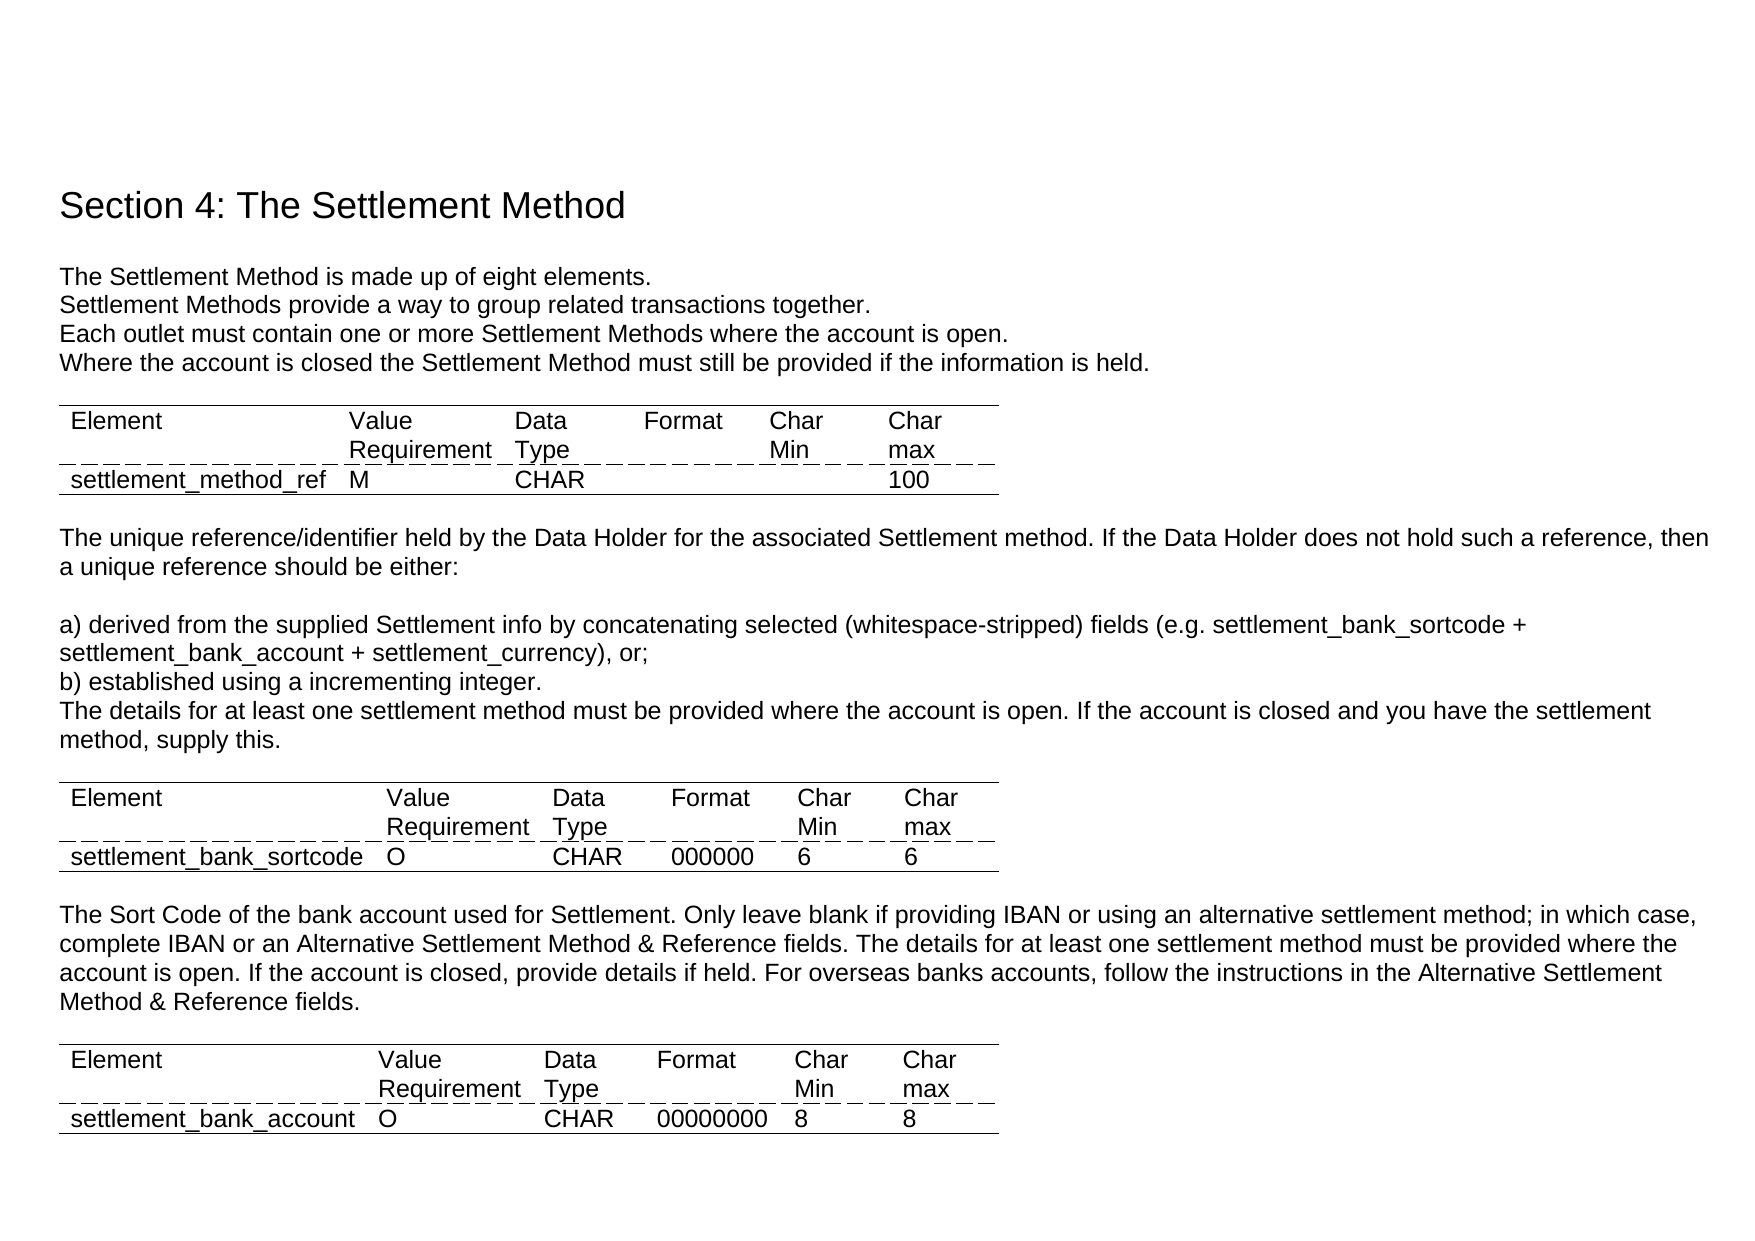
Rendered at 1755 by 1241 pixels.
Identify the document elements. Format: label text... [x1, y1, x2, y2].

table_cell CHAR [532, 1103, 645, 1132]
table_cell CHAR [503, 464, 632, 494]
table_header Element [59, 406, 337, 464]
table_cell settlement_method_ref [59, 464, 337, 494]
table_cell M [338, 464, 503, 494]
table_header Char max [891, 1045, 999, 1103]
text Settlement Methods provide a way to group related transactions together. [59, 290, 1724, 319]
table_cell settlement_bank_account [59, 1103, 367, 1132]
table_header Element [59, 783, 375, 841]
text The unique reference/identifier held by the Data Holder for the associated Settlement method. If the Data Holder does not hold such a reference, then a unique reference should be either: a) derived from the supplied Settlement info by concatenating selected (whitespace-stripped) fields (e.g. settlement_bank_sortcode + settlement_bank_account + settlement_currency), or; b) established using a incrementing integer. The details for at least one settlement method must be provided where the account is open. If the account is closed and you have the settlement method, supply this. [59, 495, 1724, 753]
table_cell [632, 464, 758, 494]
table_header Element [59, 1045, 367, 1103]
table_header Value Requirement [338, 406, 503, 464]
text The Settlement Method is made up of eight elements. [59, 233, 1724, 290]
table_cell 000000 [660, 841, 786, 871]
subtitle Section 4: The Settlement Method [59, 140, 1724, 227]
table_cell 6 [786, 841, 893, 871]
table_cell CHAR [541, 841, 659, 871]
text Each outlet must contain one or more Settlement Methods where the account is open. [59, 319, 1724, 348]
table_cell O [367, 1103, 532, 1132]
text Where the account is closed the Settlement Method must still be provided if the information is held. [59, 348, 1724, 377]
table_header Value Requirement [367, 1045, 532, 1103]
table_header Format [645, 1045, 783, 1103]
table_header Format [632, 406, 758, 464]
table_cell O [375, 841, 541, 871]
table_header Data Type [541, 783, 659, 841]
table_cell 6 [893, 841, 999, 871]
table_cell 8 [891, 1103, 999, 1132]
table_header Char Min [783, 1045, 891, 1103]
table_header Value Requirement [375, 783, 541, 841]
table_cell 00000000 [645, 1103, 783, 1132]
table_header Char max [877, 406, 999, 464]
table_cell [758, 464, 877, 494]
table_cell settlement_bank_sortcode [59, 841, 375, 871]
table_header Char Min [758, 406, 877, 464]
table_header Data Type [503, 406, 632, 464]
text The Sort Code of the bank account used for Settlement. Only leave blank if providing IBAN or using an alternative settlement method; in which case, complete IBAN or an Alternative Settlement Method & Reference fields. The details for at least one settlement method must be provided where the account is open. If the account is closed, provide details if held. For overseas banks accounts, follow the instructions in the Alternative Settlement Method & Reference fields. [59, 872, 1724, 1044]
table_header Format [660, 783, 786, 841]
table_header Char Min [786, 783, 893, 841]
table_header Data Type [532, 1045, 645, 1103]
table_cell 100 [877, 464, 999, 494]
table_header Char max [893, 783, 999, 841]
table_cell 8 [783, 1103, 891, 1132]
